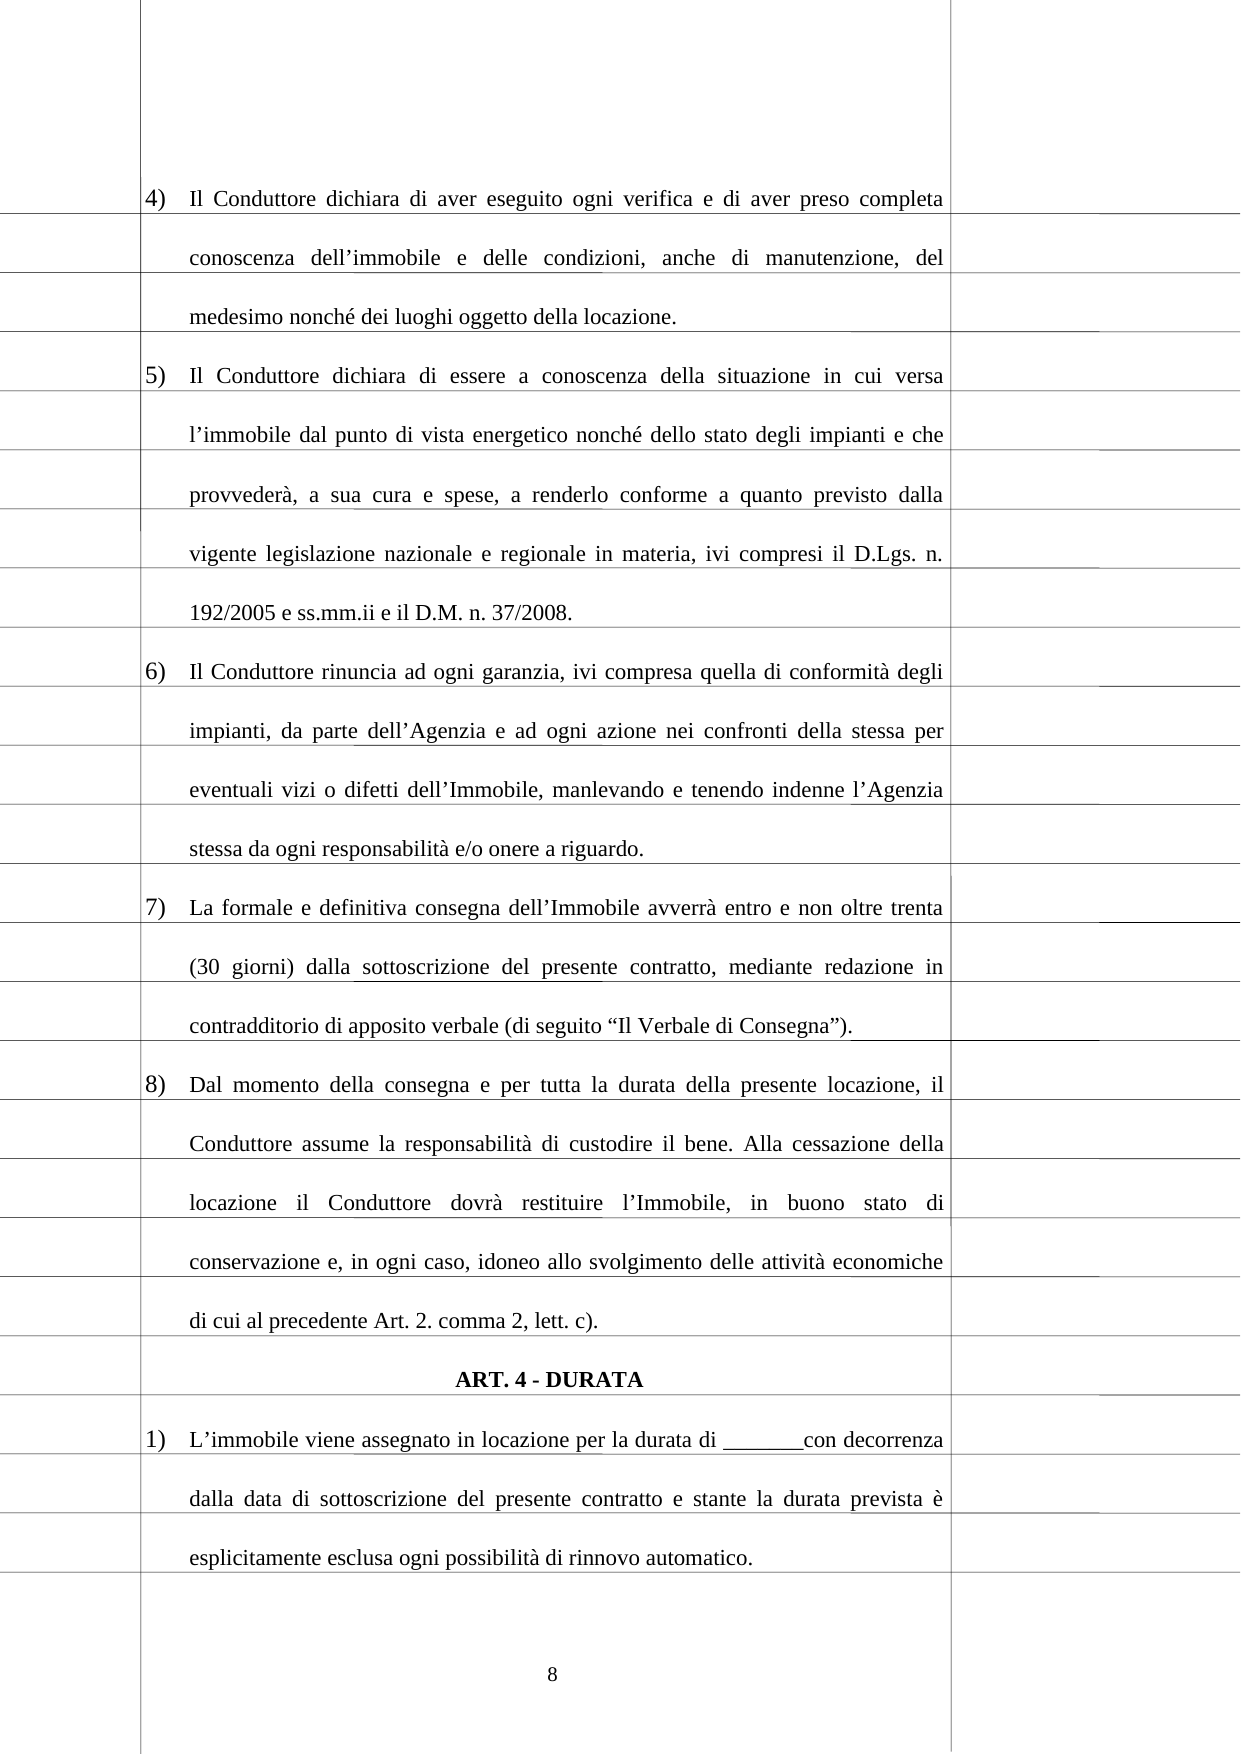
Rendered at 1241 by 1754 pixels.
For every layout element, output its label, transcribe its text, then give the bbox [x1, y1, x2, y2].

text Art. 4 - Durata [159, 1341, 945, 1394]
list locazione il Conduttore dovrà restituire l’Immobile, in buono stato di [145, 1159, 945, 1217]
list medesimo nonché dei luoghi oggetto della locazione. [145, 273, 945, 331]
list (30 giorni) dalla sottoscrizione del presente contratto, mediante redazione in [145, 923, 945, 981]
list conservazione e, in ogni caso, idoneo allo svolgimento delle attività economiche [145, 1218, 945, 1276]
list L’immobile viene assegnato in locazione per la durata di _______con decorrenza [145, 1400, 945, 1453]
list vigente legislazione nazionale e regionale in materia, ivi compresi il D.Lgs. n. [145, 510, 945, 567]
list di cui al precedente Art. 2. comma 2, lett. c). [145, 1277, 945, 1335]
list impianti, da parte dell’Agenzia e ad ogni azione nei confronti della stessa per [145, 687, 945, 745]
list provvederà, a sua cura e spese, a renderlo conforme a quanto previsto dalla [145, 451, 945, 508]
list La formale e definitiva consegna dell’Immobile avverrà entro e non oltre trenta [145, 868, 945, 922]
list Il Conduttore dichiara di aver eseguito ogni verifica e di aver preso completa [145, 159, 945, 213]
list conoscenza dell’immobile e delle condizioni, anche di manutenzione, del [145, 214, 945, 272]
list Il Conduttore rinuncia ad ogni garanzia, ivi compresa quella di conformità degli [145, 632, 945, 685]
list contradditorio di apposito verbale (di seguito “Il Verbale di Consegna”). [145, 982, 945, 1040]
text [159, 1396, 945, 1400]
list stessa da ogni responsabilità e/o onere a riguardo. [145, 805, 945, 863]
list 192/2005 e ss.mm.ii e il D.M. n. 37/2008. [145, 569, 945, 626]
list esplicitamente esclusa ogni possibilità di rinnovo automatico. [145, 1514, 945, 1571]
list Dal momento della consegna e per tutta la durata della presente locazione, il [145, 1045, 945, 1099]
list eventuali vizi o difetti dell’Immobile, manlevando e tenendo indenne l’Agenzia [145, 746, 945, 803]
list dalla data di sottoscrizione del presente contratto e stante la durata prevista è [145, 1455, 945, 1512]
list Conduttore assume la responsabilità di custodire il bene. Alla cessazione della [145, 1100, 945, 1158]
list Il Conduttore dichiara di essere a conoscenza della situazione in cui versa [145, 337, 945, 390]
list l’immobile dal punto di vista energetico nonché dello stato degli impianti e che [145, 392, 945, 449]
